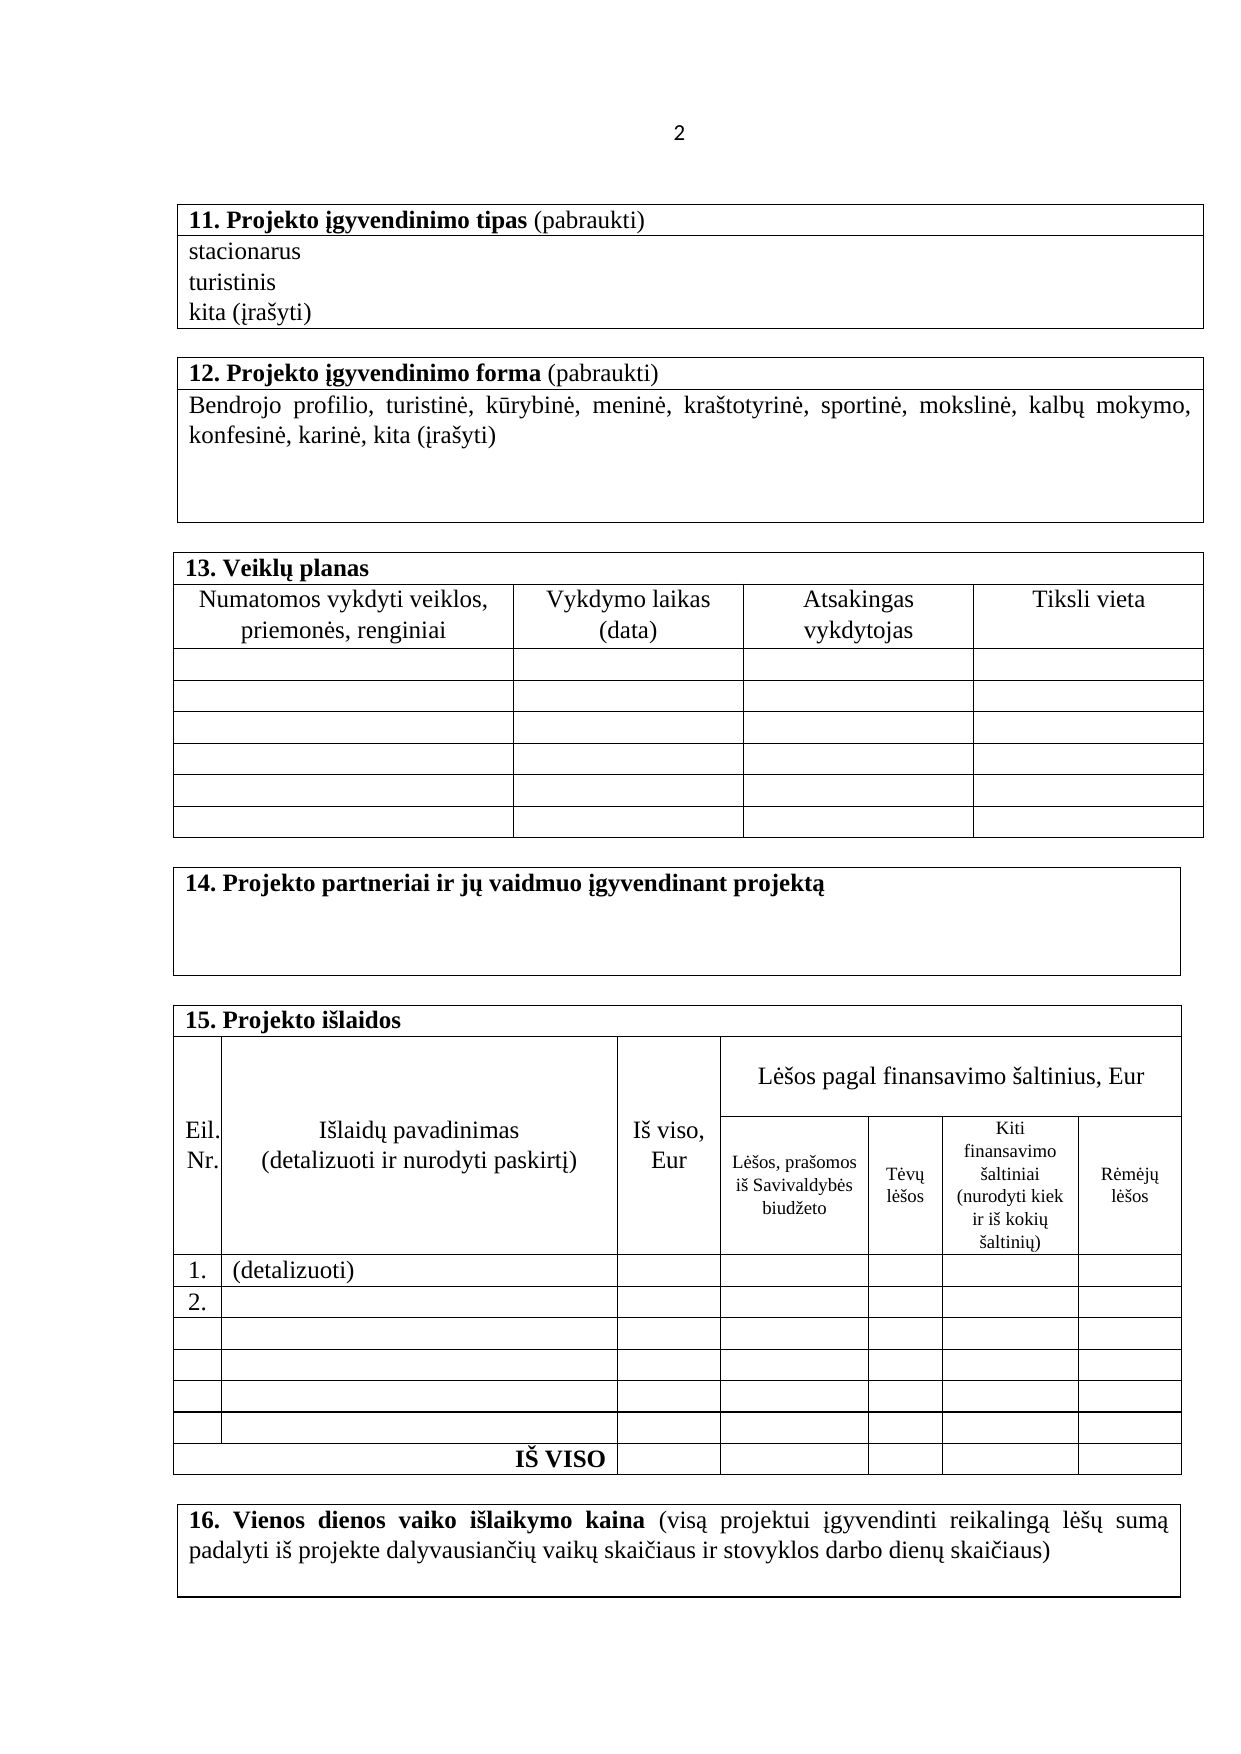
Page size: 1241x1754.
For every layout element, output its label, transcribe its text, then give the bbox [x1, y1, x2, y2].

table_cell [721, 1350, 868, 1380]
table_header 12. Projekto įgyvendinimo forma (pabraukti) [178, 358, 1203, 389]
table_header 16. Vienos dienos vaiko išlaikymo kaina (visą projektui įgyvendinti reikalingą lėšų sumą padalyti iš projekte dalyvausiančių vaikų skaičiaus ir stovyklos darbo dienų skaičiaus) [178, 1505, 1180, 1596]
table_header 13. Veiklų planas [174, 553, 1203, 583]
table_cell [943, 1381, 1078, 1411]
table_cell [721, 1413, 868, 1443]
table_cell [174, 1381, 221, 1411]
table_cell [721, 1381, 868, 1411]
table_cell Tėvų lėšos [869, 1117, 942, 1254]
table_cell [721, 1287, 868, 1317]
table_cell [618, 1318, 720, 1348]
table_cell [1079, 1318, 1181, 1348]
table_cell [869, 1255, 942, 1286]
table_cell [618, 1350, 720, 1380]
table_cell [974, 807, 1203, 837]
table_cell [721, 1255, 868, 1286]
table_cell [869, 1381, 942, 1411]
table_cell Numatomos vykdyti veiklos, priemonės, renginiai [174, 585, 513, 648]
table_cell [869, 1444, 942, 1474]
table_cell [943, 1255, 1078, 1286]
table_cell [514, 807, 743, 837]
table_cell [1079, 1287, 1181, 1317]
table_header 11. Projekto įgyvendinimo tipas (pabraukti) [178, 205, 1203, 235]
table_cell [974, 649, 1203, 680]
table_cell [943, 1350, 1078, 1380]
table_header 15. Projekto išlaidos [174, 1006, 1181, 1036]
table_cell [174, 712, 513, 743]
table_cell Iš viso, Eur [618, 1037, 720, 1254]
table_cell [943, 1318, 1078, 1348]
table_cell [222, 1350, 617, 1380]
table_cell Rėmėjų lėšos [1079, 1117, 1181, 1254]
table_cell [222, 1287, 617, 1317]
table_cell Išlaidų pavadinimas (detalizuoti ir nurodyti paskirtį) [222, 1037, 617, 1254]
table_cell [744, 744, 973, 774]
table_cell IŠ VISO [174, 1444, 617, 1474]
table_cell [514, 744, 743, 774]
table_cell [174, 681, 513, 711]
table_header 14. Projekto partneriai ir jų vaidmuo įgyvendinant projektą [174, 868, 1180, 975]
table_cell [974, 775, 1203, 806]
table_cell [618, 1444, 720, 1474]
table_cell [869, 1413, 942, 1443]
table_cell [943, 1287, 1078, 1317]
table_cell [721, 1318, 868, 1348]
table_cell [744, 807, 973, 837]
table_cell [222, 1318, 617, 1348]
table_cell [174, 744, 513, 774]
table_cell [1079, 1444, 1181, 1474]
table_cell [514, 681, 743, 711]
table_cell [174, 807, 513, 837]
table_cell Atsakingas vykdytojas [744, 585, 973, 648]
table_cell [744, 681, 973, 711]
table_cell [869, 1287, 942, 1317]
table_cell Lėšos, prašomos iš Savivaldybės biudžeto [721, 1117, 868, 1254]
table_cell [514, 775, 743, 806]
table_cell [174, 649, 513, 680]
table_cell [974, 712, 1203, 743]
table_cell [618, 1413, 720, 1443]
table_cell Eil. Nr. [174, 1037, 221, 1254]
table_cell 2. [174, 1287, 221, 1317]
table_cell [222, 1381, 617, 1411]
table_cell [618, 1287, 720, 1317]
table_cell [174, 1413, 221, 1443]
table_cell [744, 712, 973, 743]
table_cell [943, 1413, 1078, 1443]
table_cell Lėšos pagal finansavimo šaltinius, Eur [721, 1037, 1181, 1116]
table_cell Tiksli vieta [974, 585, 1203, 648]
table_cell [1079, 1413, 1181, 1443]
table_cell [721, 1444, 868, 1474]
table_cell [869, 1350, 942, 1380]
table_cell [1079, 1350, 1181, 1380]
table_cell [618, 1255, 720, 1286]
table_cell [974, 744, 1203, 774]
table_cell [869, 1318, 942, 1348]
table_cell [222, 1413, 617, 1443]
table_cell [1079, 1255, 1181, 1286]
table_cell Vykdymo laikas (data) [514, 585, 743, 648]
table_cell [618, 1381, 720, 1411]
table_cell [1079, 1381, 1181, 1411]
table_cell Bendrojo profilio, turistinė, kūrybinė, meninė, kraštotyrinė, sportinė, mokslinė, kalbų mokymo, konfesinė, karinė, kita (įrašyti) [178, 390, 1203, 522]
table_cell [174, 1350, 221, 1380]
table_cell [174, 775, 513, 806]
table_cell [744, 649, 973, 680]
table_cell 1. [174, 1255, 221, 1286]
table_cell [174, 1318, 221, 1348]
table_cell Kiti finansavimo šaltiniai (nurodyti kiek ir iš kokių šaltinių) [943, 1117, 1078, 1254]
table_cell [514, 649, 743, 680]
table_cell [974, 681, 1203, 711]
table_cell [744, 775, 973, 806]
table_cell (detalizuoti) [222, 1255, 617, 1286]
table_cell [943, 1444, 1078, 1474]
table_cell [514, 712, 743, 743]
table_cell stacionarus turistinis kita (įrašyti) [178, 236, 1203, 327]
